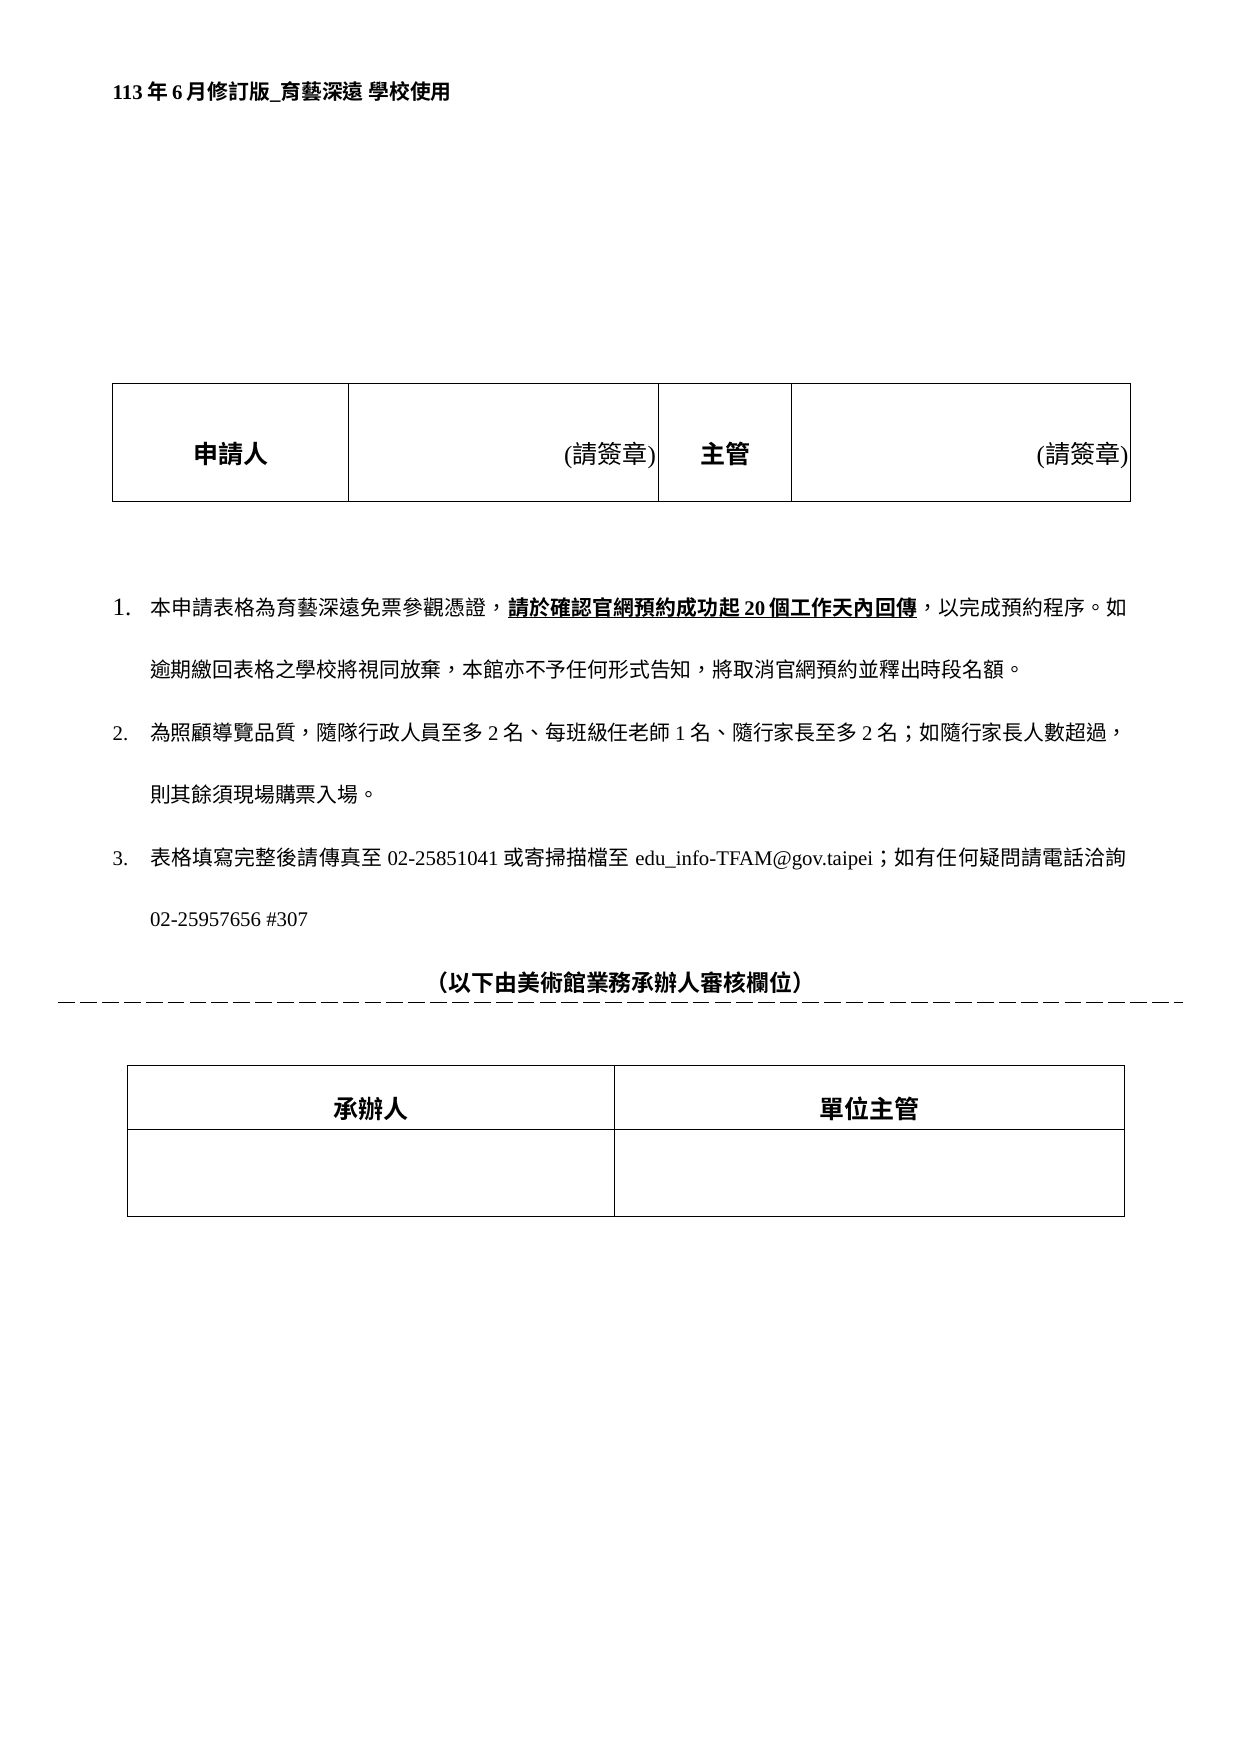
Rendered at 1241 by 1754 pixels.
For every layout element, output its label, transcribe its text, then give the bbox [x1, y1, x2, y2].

list 為照顧導覽品質，隨隊行政人員至多 2 名、每班級任老師 1 名、隨行家長至多 2 名；如隨行家長人數超過，則其餘須現場購票入場。 [112, 689, 1128, 814]
list 本申請表格為育藝深遠免票參觀憑證，請於確認官網預約成功起20個工作天內回傳，以完成預約程序。如逾期繳回表格之學校將視同放棄，本館亦不予任何形式告知，將取消官網預約並釋出時段名額。 [112, 564, 1128, 689]
text （以下由美術館業務承辦人審核欄位） [112, 939, 1128, 1002]
table_cell 申請人 [113, 384, 348, 501]
table_cell 承辦人 [128, 1066, 614, 1129]
table_cell [128, 1130, 614, 1216]
table_cell (請簽章) [349, 384, 658, 501]
table_cell 單位主管 [615, 1066, 1124, 1129]
table_cell 主管 [659, 384, 791, 501]
table_cell [58, 1065, 127, 1129]
list 表格填寫完整後請傳真至02-25851041或寄掃描檔至 edu_info-TFAM@gov.taipei；如有任何疑問請電話洽詢02-25957656 #307 [112, 814, 1128, 939]
table_cell [1125, 1129, 1191, 1216]
table_cell [1125, 1065, 1191, 1129]
table_header [1183, 1002, 1191, 1065]
table_cell [615, 1130, 1124, 1216]
table_cell (請簽章) [792, 384, 1130, 501]
table_cell [58, 1129, 127, 1216]
table_header [58, 1002, 1183, 1065]
